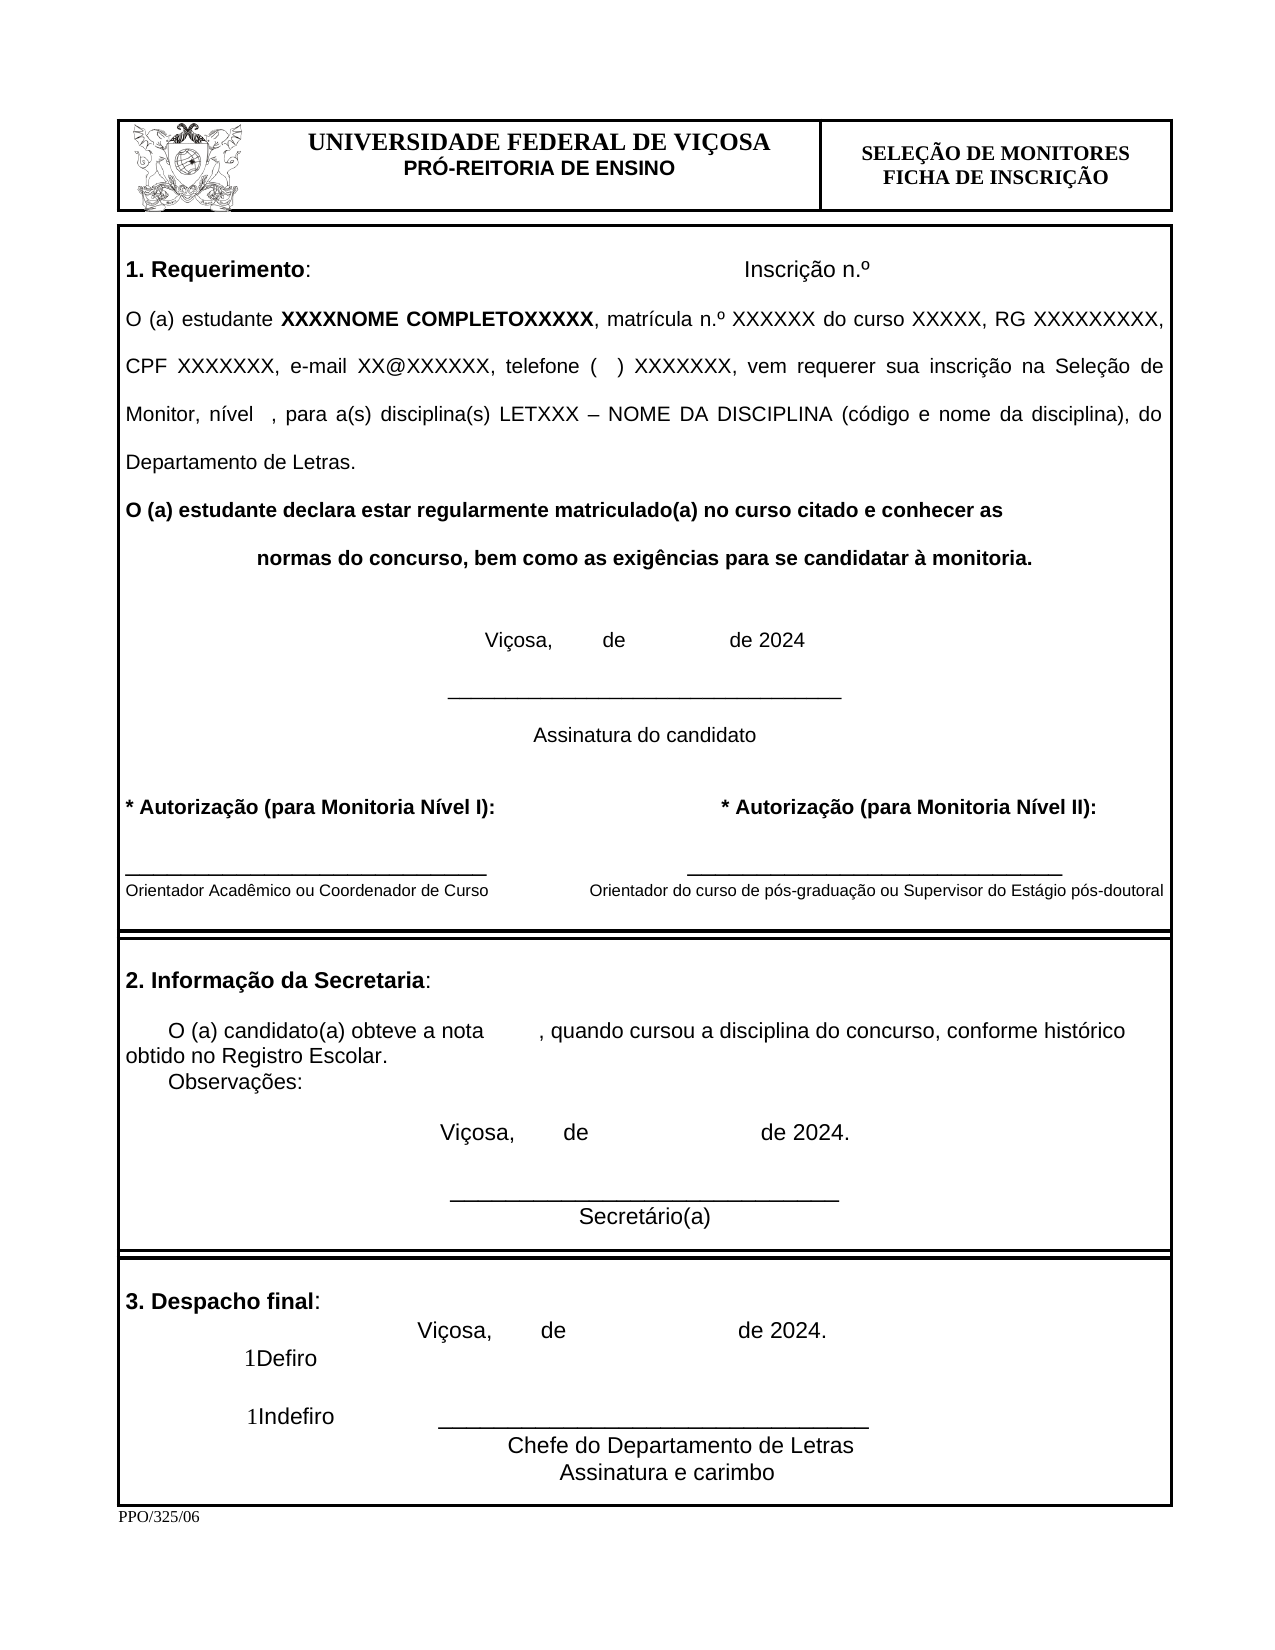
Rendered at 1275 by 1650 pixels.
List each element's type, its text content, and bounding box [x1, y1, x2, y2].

text PPO/325/06 [118, 1507, 1157, 1526]
picture [132, 123, 243, 212]
table_cell 3. Despacho final: Viçosa, de de 2024. Defiro Indefiro _______________________________ Chefe do Departamento de Letras Assinatura e carimbo [120, 1260, 1170, 1504]
table_header [120, 122, 258, 209]
table_header 1. Requerimento: Inscrição n.º O (a) estudante XXXXNOME COMPLETOXXXXX, matrícula n.º XXXXXX do curso XXXXX, RG XXXXXXXXX, CPF XXXXXXX, e-mail XX@XXXXXX, telefone ( ) XXXXXXX, vem requerer sua inscrição na Seleção de Monitor, nível , para a(s) disciplina(s) LETXXX – NOME DA DISCIPLINA (código e nome da disciplina), do Departamento de Letras. O (a) estudante declara estar regularmente matriculado(a) no curso citado e conhecer as normas do concurso, bem como as exigências para se candidatar à monitoria. Viçosa, de de 2024 __________________________________ Assinatura do candidato * Autorização (para Monitoria Nível I): * Autorização (para Monitoria Nível II): __________________________ ___________________________ Orientador Acadêmico ou Coordenador de Curso Orientador do curso de pós-graduação ou Supervisor do Estágio pós-doutoral [120, 227, 1170, 929]
table_cell 2. Informação da Secretaria: O (a) candidato(a) obteve a nota , quando cursou a disciplina do concurso, conforme histórico obtido no Registro Escolar. Observações: Viçosa, de de 2024. ____________________________ Secretário(a) [120, 940, 1170, 1248]
table_header UNIVERSIDADE FEDERAL DE VIÇOSA PRÓ-REITORIA DE ENSINO [258, 122, 819, 209]
table_cell [120, 1252, 1170, 1256]
table_cell [120, 933, 1170, 937]
table_header SELEÇÃO DE MONITORES FICHA DE INSCRIÇÃO [822, 122, 1170, 209]
